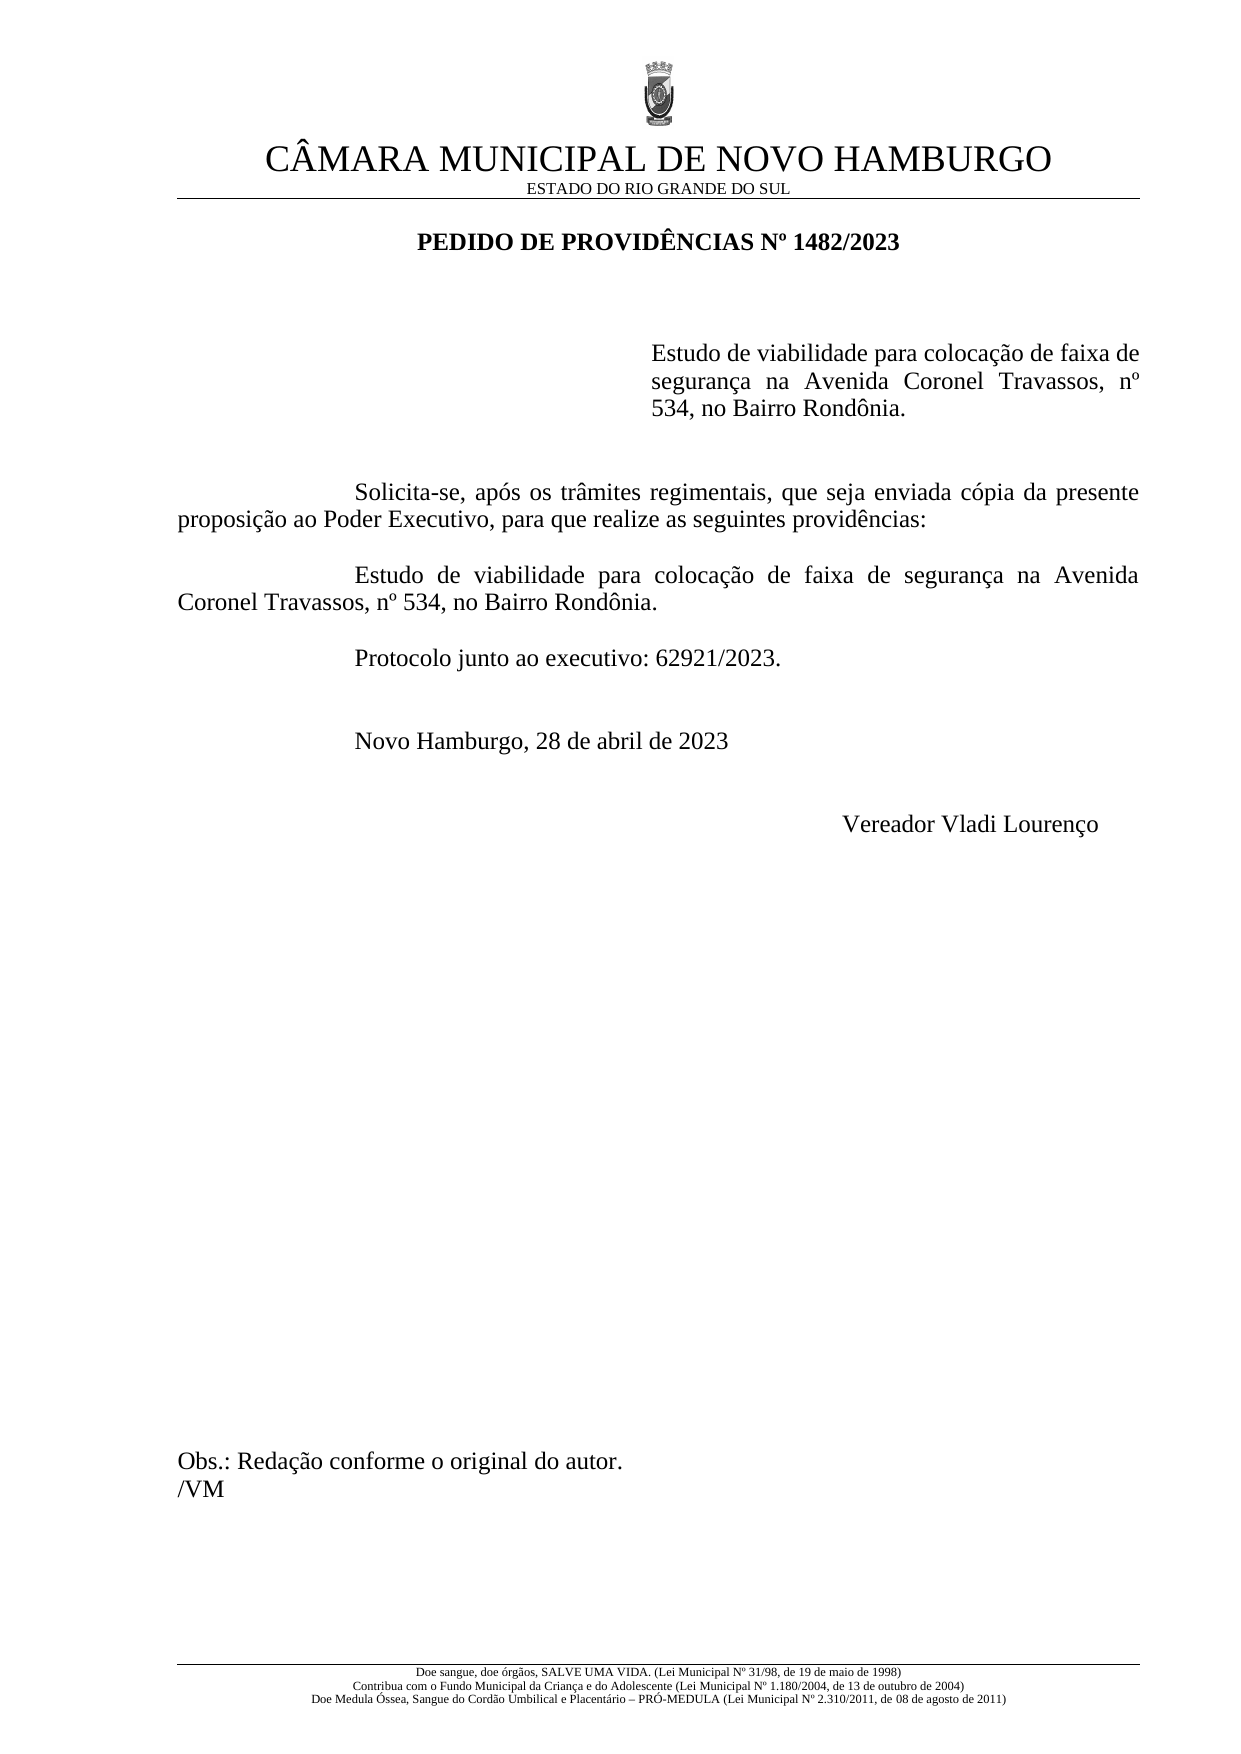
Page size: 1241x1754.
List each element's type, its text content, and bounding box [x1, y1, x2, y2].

text Protocolo junto ao executivo: 62921/2023. [177, 644, 1140, 672]
text Novo Hamburgo, 28 de abril de 2023 [177, 727, 1140, 755]
text Vereador Vladi Lourenço [177, 810, 1140, 838]
title Estudo de viabilidade para colocação de faixa de segurança na Avenida Coronel Travassos, nº 534, no Bairro Rondônia. [651, 339, 1140, 422]
text PEDIDO DE PROVIDÊNCIAS Nº 1482/2023 [177, 228, 1140, 256]
text Obs.: Redação conforme o original do autor. [177, 1447, 1140, 1475]
text /VM [177, 1475, 1140, 1503]
text Estudo de viabilidade para colocação de faixa de segurança na Avenida Coronel Travassos, nº 534, no Bairro Rondônia. [177, 561, 1140, 616]
text Solicita-se, após os trâmites regimentais, que seja enviada cópia da presente proposição ao Poder Executivo, para que realize as seguintes providências: [177, 478, 1140, 533]
